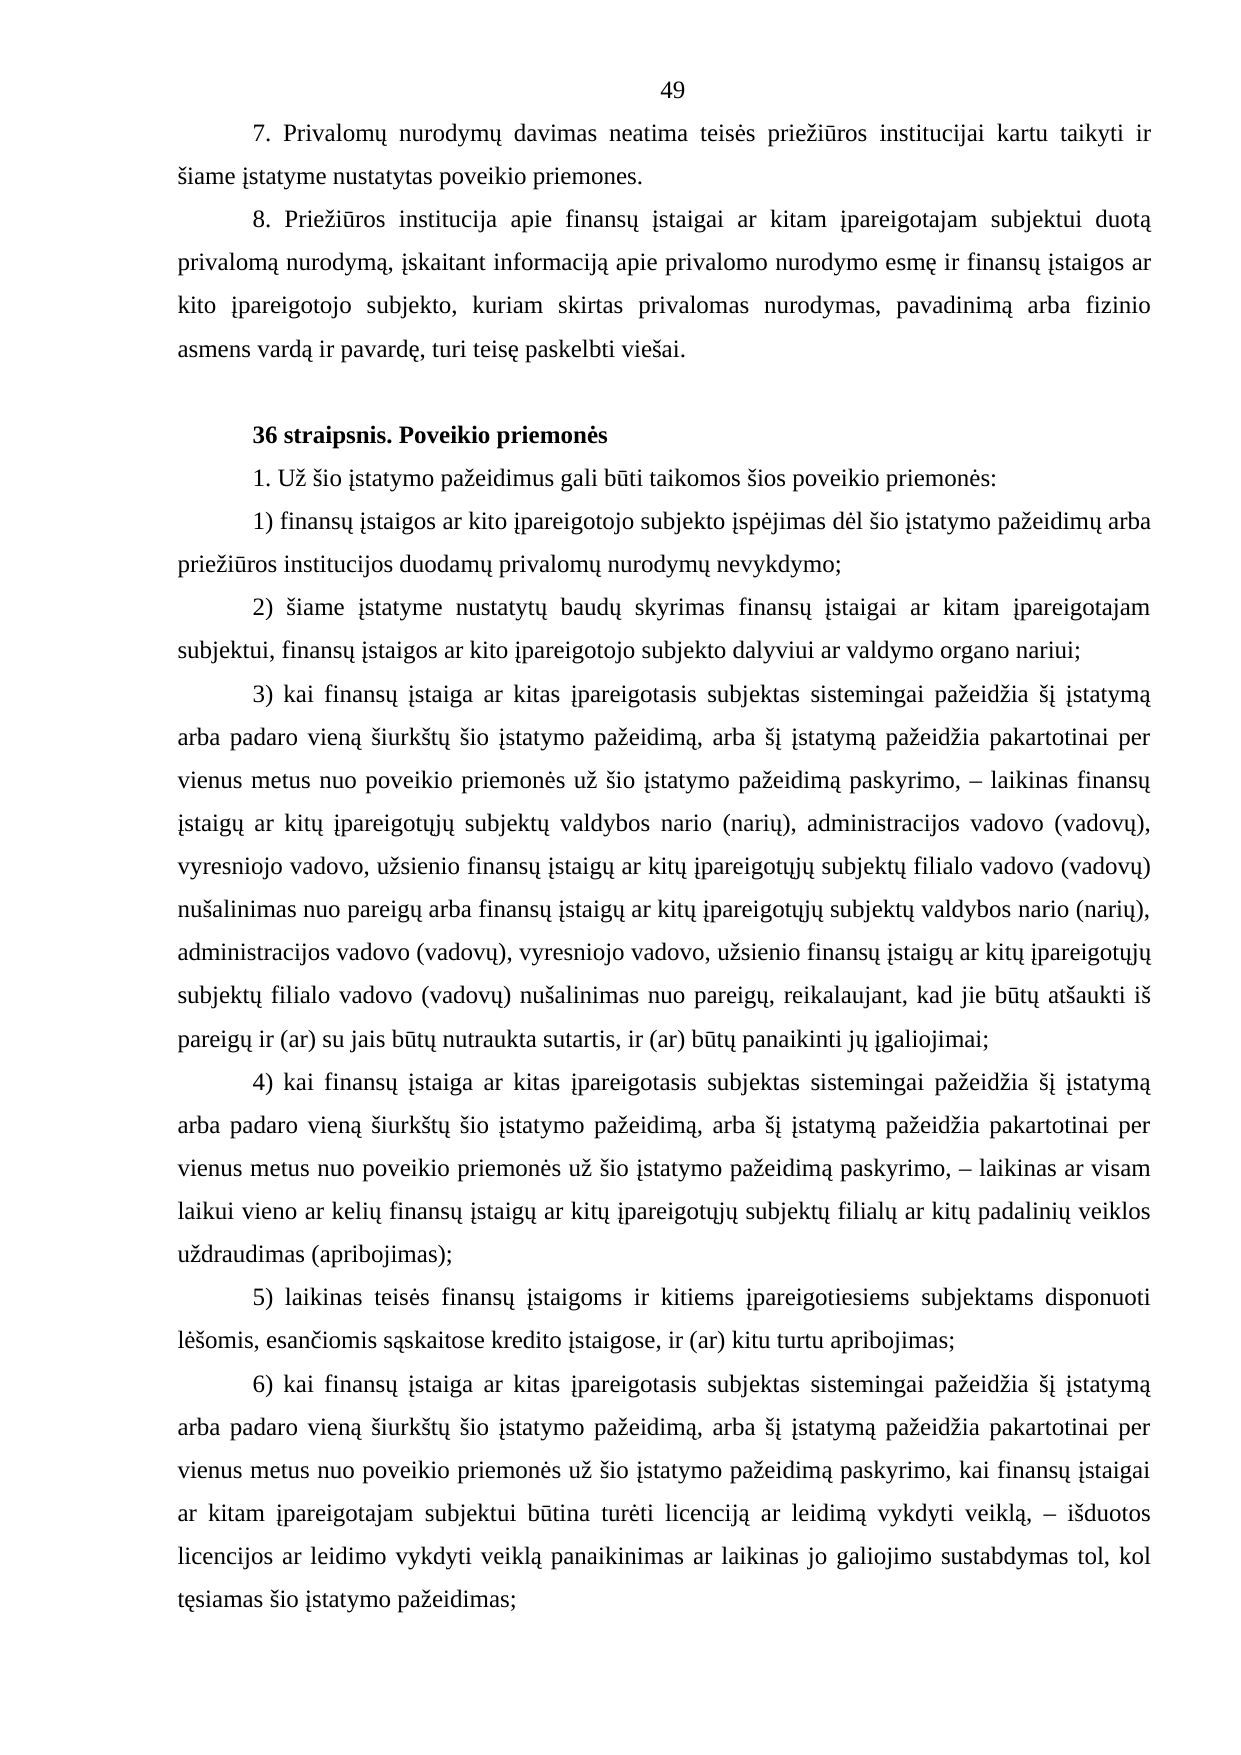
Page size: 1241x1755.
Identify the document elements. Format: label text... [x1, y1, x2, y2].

text 3) kai finansų įstaiga ar kitas įpareigotasis subjektas sistemingai pažeidžia šį įstatymą arba padaro vieną šiurkštų šio įstatymo pažeidimą, arba šį įstatymą pažeidžia pakartotinai per vienus metus nuo poveikio priemonės už šio įstatymo pažeidimą paskyrimo, – laikinas finansų įstaigų ar kitų įpareigotųjų subjektų valdybos nario (narių), administracijos vadovo (vadovų), vyresniojo vadovo, užsienio finansų įstaigų ar kitų įpareigotųjų subjektų filialo vadovo (vadovų) nušalinimas nuo pareigų arba finansų įstaigų ar kitų įpareigotųjų subjektų valdybos nario (narių), administracijos vadovo (vadovų), vyresniojo vadovo, užsienio finansų įstaigų ar kitų įpareigotųjų subjektų filialo vadovo (vadovų) nušalinimas nuo pareigų, reikalaujant, kad jie būtų atšaukti iš pareigų ir (ar) su jais būtų nutraukta sutartis, ir (ar) būtų panaikinti jų įgaliojimai; [177, 679, 1152, 1052]
text 36 straipsnis. Poveikio priemonės [177, 420, 1152, 449]
text 8. Priežiūros institucija apie finansų įstaigai ar kitam įpareigotajam subjektui duotą privalomą nurodymą, įskaitant informaciją apie privalomo nurodymo esmę ir finansų įstaigos ar kito įpareigotojo subjekto, kuriam skirtas privalomas nurodymas, pavadinimą arba fizinio asmens vardą ir pavardę, turi teisę paskelbti viešai. [177, 204, 1152, 362]
text 7. Privalomų nurodymų davimas neatima teisės priežiūros institucijai kartu taikyti ir šiame įstatyme nustatytas poveikio priemones. [177, 118, 1152, 190]
text 5) laikinas teisės finansų įstaigoms ir kitiems įpareigotiesiems subjektams disponuoti lėšomis, esančiomis sąskaitose kredito įstaigose, ir (ar) kitu turtu apribojimas; [177, 1282, 1152, 1354]
text 1) finansų įstaigos ar kito įpareigotojo subjekto įspėjimas dėl šio įstatymo pažeidimų arba priežiūros institucijos duodamų privalomų nurodymų nevykdymo; [177, 506, 1152, 578]
text 4) kai finansų įstaiga ar kitas įpareigotasis subjektas sistemingai pažeidžia šį įstatymą arba padaro vieną šiurkštų šio įstatymo pažeidimą, arba šį įstatymą pažeidžia pakartotinai per vienus metus nuo poveikio priemonės už šio įstatymo pažeidimą paskyrimo, – laikinas ar visam laikui vieno ar kelių finansų įstaigų ar kitų įpareigotųjų subjektų filialų ar kitų padalinių veiklos uždraudimas (apribojimas); [177, 1067, 1152, 1268]
text 1. Už šio įstatymo pažeidimus gali būti taikomos šios poveikio priemonės: [177, 463, 1152, 492]
text 6) kai finansų įstaiga ar kitas įpareigotasis subjektas sistemingai pažeidžia šį įstatymą arba padaro vieną šiurkštų šio įstatymo pažeidimą, arba šį įstatymą pažeidžia pakartotinai per vienus metus nuo poveikio priemonės už šio įstatymo pažeidimą paskyrimo, kai finansų įstaigai ar kitam įpareigotajam subjektui būtina turėti licenciją ar leidimą vykdyti veiklą, – išduotos licencijos ar leidimo vykdyti veiklą panaikinimas ar laikinas jo galiojimo sustabdymas tol, kol tęsiamas šio įstatymo pažeidimas; [177, 1369, 1152, 1613]
text 2) šiame įstatyme nustatytų baudų skyrimas finansų įstaigai ar kitam įpareigotajam subjektui, finansų įstaigos ar kito įpareigotojo subjekto dalyviui ar valdymo organo nariui; [177, 592, 1152, 664]
